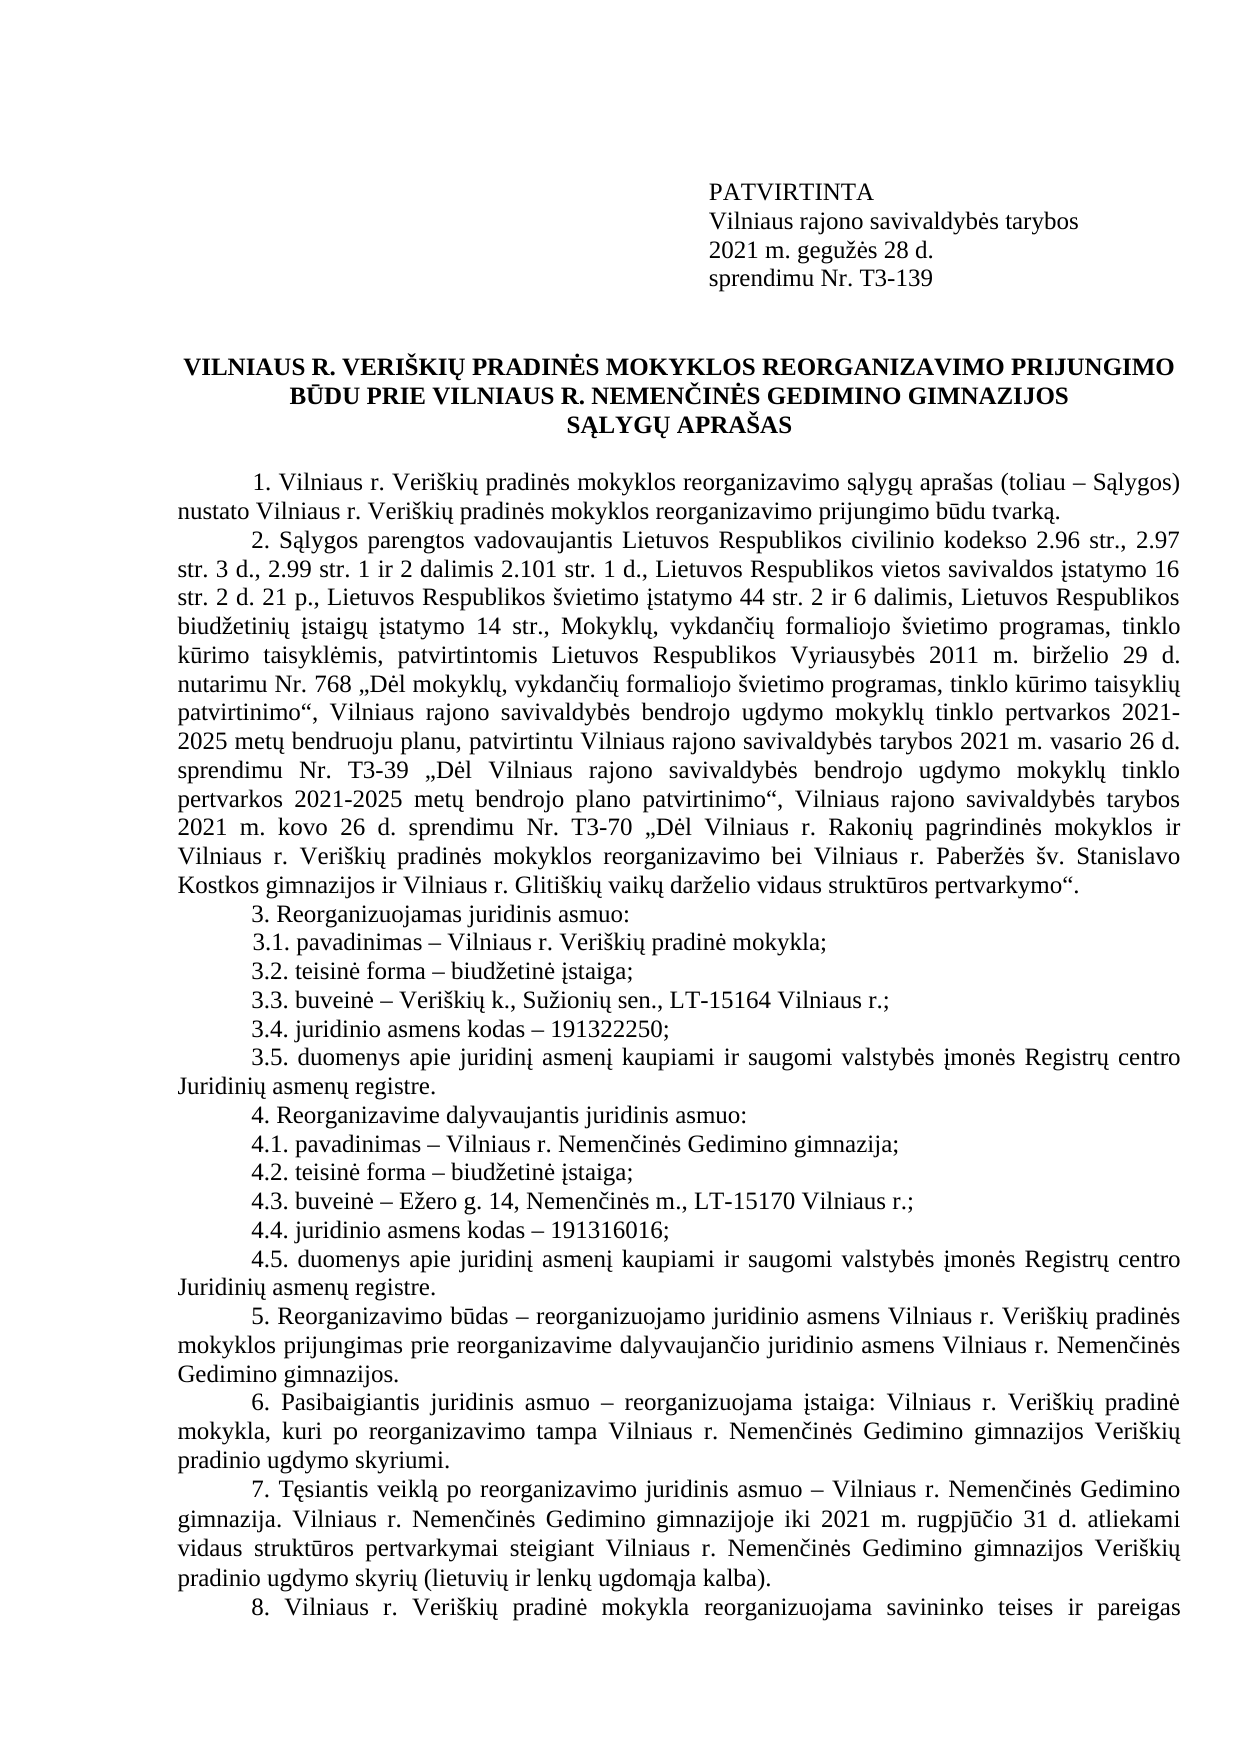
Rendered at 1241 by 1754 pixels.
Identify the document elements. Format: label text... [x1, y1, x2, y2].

text 2021 m. gegužės 28 d. [177, 235, 1181, 263]
text 3.3. buveinė – Veriškių k., Sužionių sen., LT-15164 Vilniaus r.; [177, 985, 1181, 1014]
text 1. Vilniaus r. Veriškių pradinės mokyklos reorganizavimo sąlygų aprašas (toliau – Sąlygos) nustato Vilniaus r. Veriškių pradinės mokyklos reorganizavimo prijungimo būdu tvarką. [177, 467, 1181, 525]
text 8. Vilniaus r. Veriškių pradinė mokykla reorganizuojama savininko teises ir pareigas [177, 1592, 1181, 1621]
text 3.4. juridinio asmens kodas – 191322250; [177, 1014, 1181, 1042]
text 3.1. pavadinimas – Vilniaus r. Veriškių pradinė mokykla; [177, 927, 1181, 956]
text 7. Tęsiantis veiklą po reorganizavimo juridinis asmuo – Vilniaus r. Nemenčinės Gedimino gimnazija. Vilniaus r. Nemenčinės Gedimino gimnazijoje iki 2021 m. rugpjūčio 31 d. atliekami vidaus struktūros pertvarkymai steigiant Vilniaus r. Nemenčinės Gedimino gimnazijos Veriškių pradinio ugdymo skyrių (lietuvių ir lenkų ugdomąja kalba). [177, 1474, 1181, 1592]
text Vilniaus rajono savivaldybės tarybos [177, 206, 1181, 235]
text SĄLYGŲ APRAŠAS [177, 410, 1181, 439]
text 3.5. duomenys apie juridinį asmenį kaupiami ir saugomi valstybės įmonės Registrų centro Juridinių asmenų registre. [177, 1042, 1181, 1100]
text 4.5. duomenys apie juridinį asmenį kaupiami ir saugomi valstybės įmonės Registrų centro Juridinių asmenų registre. [177, 1244, 1181, 1301]
text 5. Reorganizavimo būdas – reorganizuojamo juridinio asmens Vilniaus r. Veriškių pradinės mokyklos prijungimas prie reorganizavime dalyvaujančio juridinio asmens Vilniaus r. Nemenčinės Gedimino gimnazijos. [177, 1301, 1181, 1387]
text 4. Reorganizavime dalyvaujantis juridinis asmuo: [177, 1100, 1181, 1129]
text sprendimu Nr. T3-139 [177, 263, 1181, 292]
text PATVIRTINTA [177, 177, 1181, 206]
text 4.1. pavadinimas – Vilniaus r. Nemenčinės Gedimino gimnazija; [177, 1129, 1181, 1157]
text 6. Pasibaigiantis juridinis asmuo – reorganizuojama įstaiga: Vilniaus r. Veriškių pradinė mokykla, kuri po reorganizavimo tampa Vilniaus r. Nemenčinės Gedimino gimnazijos Veriškių pradinio ugdymo skyriumi. [177, 1387, 1181, 1474]
text 2. Sąlygos parengtos vadovaujantis Lietuvos Respublikos civilinio kodekso 2.96 str., 2.97 str. 3 d., 2.99 str. 1 ir 2 dalimis 2.101 str. 1 d., Lietuvos Respublikos vietos savivaldos įstatymo 16 str. 2 d. 21 p., Lietuvos Respublikos švietimo įstatymo 44 str. 2 ir 6 dalimis, Lietuvos Respublikos biudžetinių įstaigų įstatymo 14 str., Mokyklų, vykdančių formaliojo švietimo programas, tinklo kūrimo taisyklėmis, patvirtintomis Lietuvos Respublikos Vyriausybės 2011 m. birželio 29 d. nutarimu Nr. 768 „Dėl mokyklų, vykdančių formaliojo švietimo programas, tinklo kūrimo taisyklių patvirtinimo“, Vilniaus rajono savivaldybės bendrojo ugdymo mokyklų tinklo pertvarkos 2021-2025 metų bendruoju planu, patvirtintu Vilniaus rajono savivaldybės tarybos 2021 m. vasario 26 d. sprendimu Nr. T3-39 „Dėl Vilniaus rajono savivaldybės bendrojo ugdymo mokyklų tinklo pertvarkos 2021-2025 metų bendrojo plano patvirtinimo“, Vilniaus rajono savivaldybės tarybos 2021 m. kovo 26 d. sprendimu Nr. T3-70 „Dėl Vilniaus r. Rakonių pagrindinės mokyklos ir Vilniaus r. Veriškių pradinės mokyklos reorganizavimo bei Vilniaus r. Paberžės šv. Stanislavo Kostkos gimnazijos ir Vilniaus r. Glitiškių vaikų darželio vidaus struktūros pertvarkymo“. [177, 525, 1181, 899]
text 4.3. buveinė – Ežero g. 14, Nemenčinės m., LT-15170 Vilniaus r.; [177, 1186, 1181, 1215]
text 3. Reorganizuojamas juridinis asmuo: [177, 899, 1181, 927]
text 4.4. juridinio asmens kodas – 191316016; [177, 1215, 1181, 1244]
text 4.2. teisinė forma – biudžetinė įstaiga; [177, 1157, 1181, 1186]
text 3.2. teisinė forma – biudžetinė įstaiga; [177, 956, 1181, 985]
text VILNIAUS R. VERIŠKIŲ PRADINĖS MOKYKLOS REORGANIZAVIMO PRIJUNGIMO BŪDU PRIE VILNIAUS R. NEMENČINĖS GEDIMINO GIMNAZIJOS [177, 352, 1181, 410]
